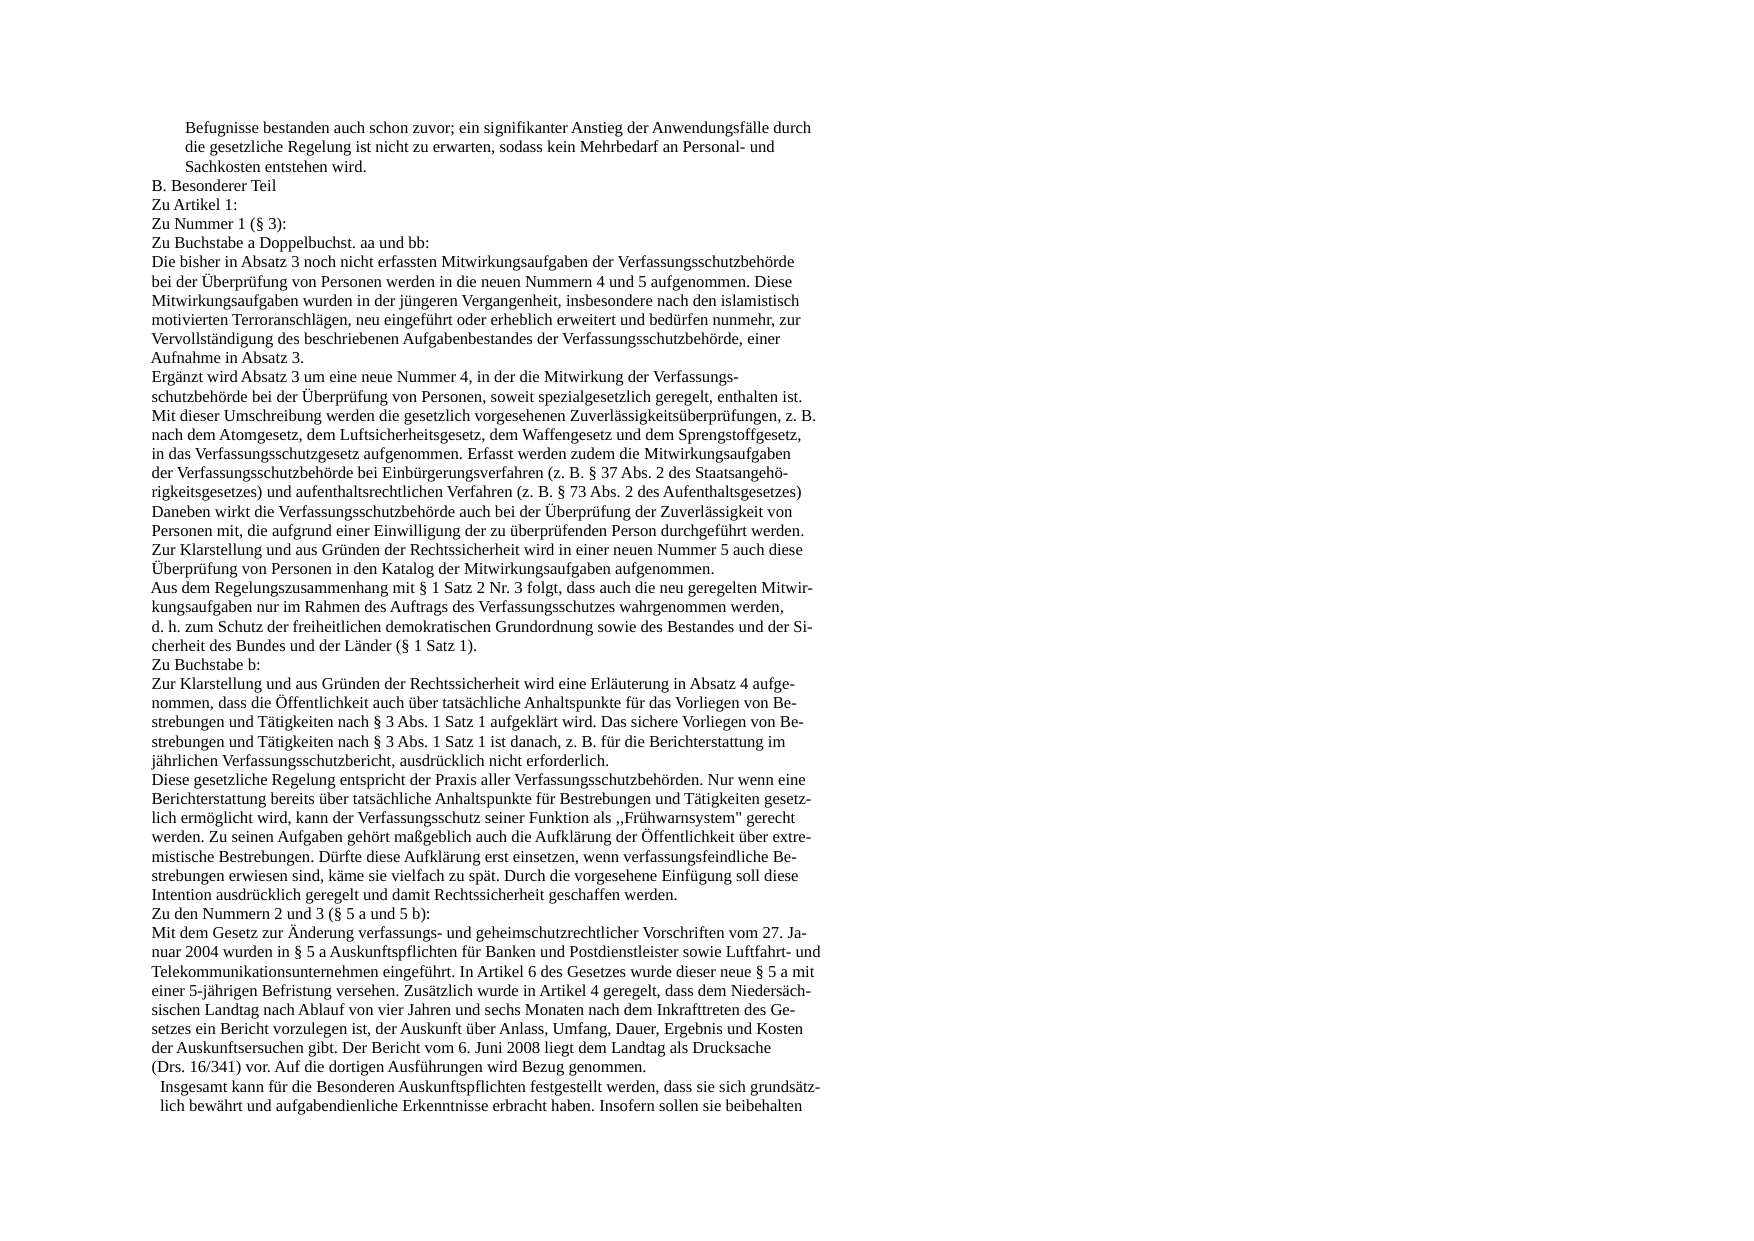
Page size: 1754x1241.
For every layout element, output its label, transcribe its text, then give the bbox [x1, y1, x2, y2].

text motivierten Terroranschlägen, neu eingeführt oder erheblich erweitert und bedürfen nunmehr, zur [118, 310, 1636, 329]
text kungsaufgaben nur im Rahmen des Auftrags des Verfassungsschutzes wahrgenommen werden, [118, 597, 1636, 616]
text Daneben wirkt die Verfassungsschutzbehörde auch bei der Überprüfung der Zuverlässigkeit von [118, 501, 1636, 521]
text strebungen erwiesen sind, käme sie vielfach zu spät. Durch die vorgesehene Einfügung soll diese [118, 866, 1636, 885]
text Insgesamt kann für die Besonderen Auskunftspflichten festgestellt werden, dass sie sich grundsätz- [118, 1076, 1636, 1096]
text in das Verfassungsschutzgesetz aufgenommen. Erfasst werden zudem die Mitwirkungsaufgaben [118, 444, 1636, 463]
text Sachkosten entstehen wird. [118, 156, 1636, 176]
text Personen mit, die aufgrund einer Einwilligung der zu überprüfenden Person durchgeführt werden. [118, 521, 1636, 540]
text Mitwirkungsaufgaben wurden in der jüngeren Vergangenheit, insbesondere nach den islamistisch [118, 291, 1636, 310]
text B. Besonderer Teil [118, 176, 1636, 195]
text lich ermöglicht wird, kann der Verfassungsschutz seiner Funktion als ,,Frühwarnsystem" gerecht [118, 808, 1636, 827]
text Diese gesetzliche Regelung entspricht der Praxis aller Verfassungsschutzbehörden. Nur wenn eine [118, 770, 1636, 789]
text Mit dieser Umschreibung werden die gesetzlich vorgesehenen Zuverlässigkeitsüberprüfungen, z. B. [118, 406, 1636, 425]
text d. h. zum Schutz der freiheitlichen demokratischen Grundordnung sowie des Bestandes und der Si- [118, 616, 1636, 636]
text Zur Klarstellung und aus Gründen der Rechtssicherheit wird in einer neuen Nummer 5 auch diese [118, 540, 1636, 559]
text strebungen und Tätigkeiten nach § 3 Abs. 1 Satz 1 aufgeklärt wird. Das sichere Vorliegen von Be- [118, 712, 1636, 731]
text nach dem Atomgesetz, dem Luftsicherheitsgesetz, dem Waffengesetz und dem Sprengstoffgesetz, [118, 425, 1636, 444]
text Telekommunikationsunternehmen eingeführt. In Artikel 6 des Gesetzes wurde dieser neue § 5 a mit [118, 961, 1636, 981]
text Befugnisse bestanden auch schon zuvor; ein signifikanter Anstieg der Anwendungsfälle durch [118, 118, 1636, 137]
text cherheit des Bundes und der Länder (§ 1 Satz 1). [118, 636, 1636, 655]
text rigkeitsgesetzes) und aufenthaltsrechtlichen Verfahren (z. B. § 73 Abs. 2 des Aufenthaltsgesetzes) [118, 482, 1636, 501]
text Ergänzt wird Absatz 3 um eine neue Nummer 4, in der die Mitwirkung der Verfassungs- [118, 367, 1636, 386]
text schutzbehörde bei der Überprüfung von Personen, soweit spezialgesetzlich geregelt, enthalten ist. [118, 386, 1636, 406]
text Zu Buchstabe a Doppelbuchst. aa und bb: [118, 233, 1636, 252]
text Zu Artikel 1: [118, 195, 1636, 214]
text der Verfassungsschutzbehörde bei Einbürgerungsverfahren (z. B. § 37 Abs. 2 des Staatsangehö- [118, 463, 1636, 482]
text Intention ausdrücklich geregelt und damit Rechtssicherheit geschaffen werden. [118, 885, 1636, 904]
text strebungen und Tätigkeiten nach § 3 Abs. 1 Satz 1 ist danach, z. B. für die Berichterstattung im [118, 731, 1636, 751]
text Zur Klarstellung und aus Gründen der Rechtssicherheit wird eine Erläuterung in Absatz 4 aufge- [118, 674, 1636, 693]
text Vervollständigung des beschriebenen Aufgabenbestandes der Verfassungsschutzbehörde, einer [118, 329, 1636, 348]
text Überprüfung von Personen in den Katalog der Mitwirkungsaufgaben aufgenommen. [118, 559, 1636, 578]
text Die bisher in Absatz 3 noch nicht erfassten Mitwirkungsaufgaben der Verfassungsschutzbehörde [118, 252, 1636, 271]
text die gesetzliche Regelung ist nicht zu erwarten, sodass kein Mehrbedarf an Personal- und [118, 137, 1636, 156]
text mistische Bestrebungen. Dürfte diese Aufklärung erst einsetzen, wenn verfassungsfeindliche Be- [118, 846, 1636, 866]
text einer 5-jährigen Befristung versehen. Zusätzlich wurde in Artikel 4 geregelt, dass dem Niedersäch- [118, 981, 1636, 1000]
text lich bewährt und aufgabendienliche Erkenntnisse erbracht haben. Insofern sollen sie beibehalten [118, 1096, 1636, 1115]
text setzes ein Bericht vorzulegen ist, der Auskunft über Anlass, Umfang, Dauer, Ergebnis und Kosten [118, 1019, 1636, 1038]
text Zu Buchstabe b: [118, 655, 1636, 674]
text nuar 2004 wurden in § 5 a Auskunftspflichten für Banken und Postdienstleister sowie Luftfahrt- und [118, 942, 1636, 961]
text bei der Überprüfung von Personen werden in die neuen Nummern 4 und 5 aufgenommen. Diese [118, 271, 1636, 291]
text Mit dem Gesetz zur Änderung verfassungs- und geheimschutzrechtlicher Vorschriften vom 27. Ja- [118, 923, 1636, 942]
text Zu Nummer 1 (§ 3): [118, 214, 1636, 233]
text werden. Zu seinen Aufgaben gehört maßgeblich auch die Aufklärung der Öffentlichkeit über extre- [118, 827, 1636, 846]
text Aufnahme in Absatz 3. [118, 348, 1636, 367]
text der Auskunftsersuchen gibt. Der Bericht vom 6. Juni 2008 liegt dem Landtag als Drucksache [118, 1038, 1636, 1057]
text Berichterstattung bereits über tatsächliche Anhaltspunkte für Bestrebungen und Tätigkeiten gesetz- [118, 789, 1636, 808]
text nommen, dass die Öffentlichkeit auch über tatsächliche Anhaltspunkte für das Vorliegen von Be- [118, 693, 1636, 712]
text Zu den Nummern 2 und 3 (§ 5 a und 5 b): [118, 904, 1636, 923]
text Aus dem Regelungszusammenhang mit § 1 Satz 2 Nr. 3 folgt, dass auch die neu geregelten Mitwir- [118, 578, 1636, 597]
text sischen Landtag nach Ablauf von vier Jahren und sechs Monaten nach dem Inkrafttreten des Ge- [118, 1000, 1636, 1019]
text (Drs. 16/341) vor. Auf die dortigen Ausführungen wird Bezug genommen. [118, 1057, 1636, 1076]
text jährlichen Verfassungsschutzbericht, ausdrücklich nicht erforderlich. [118, 751, 1636, 770]
